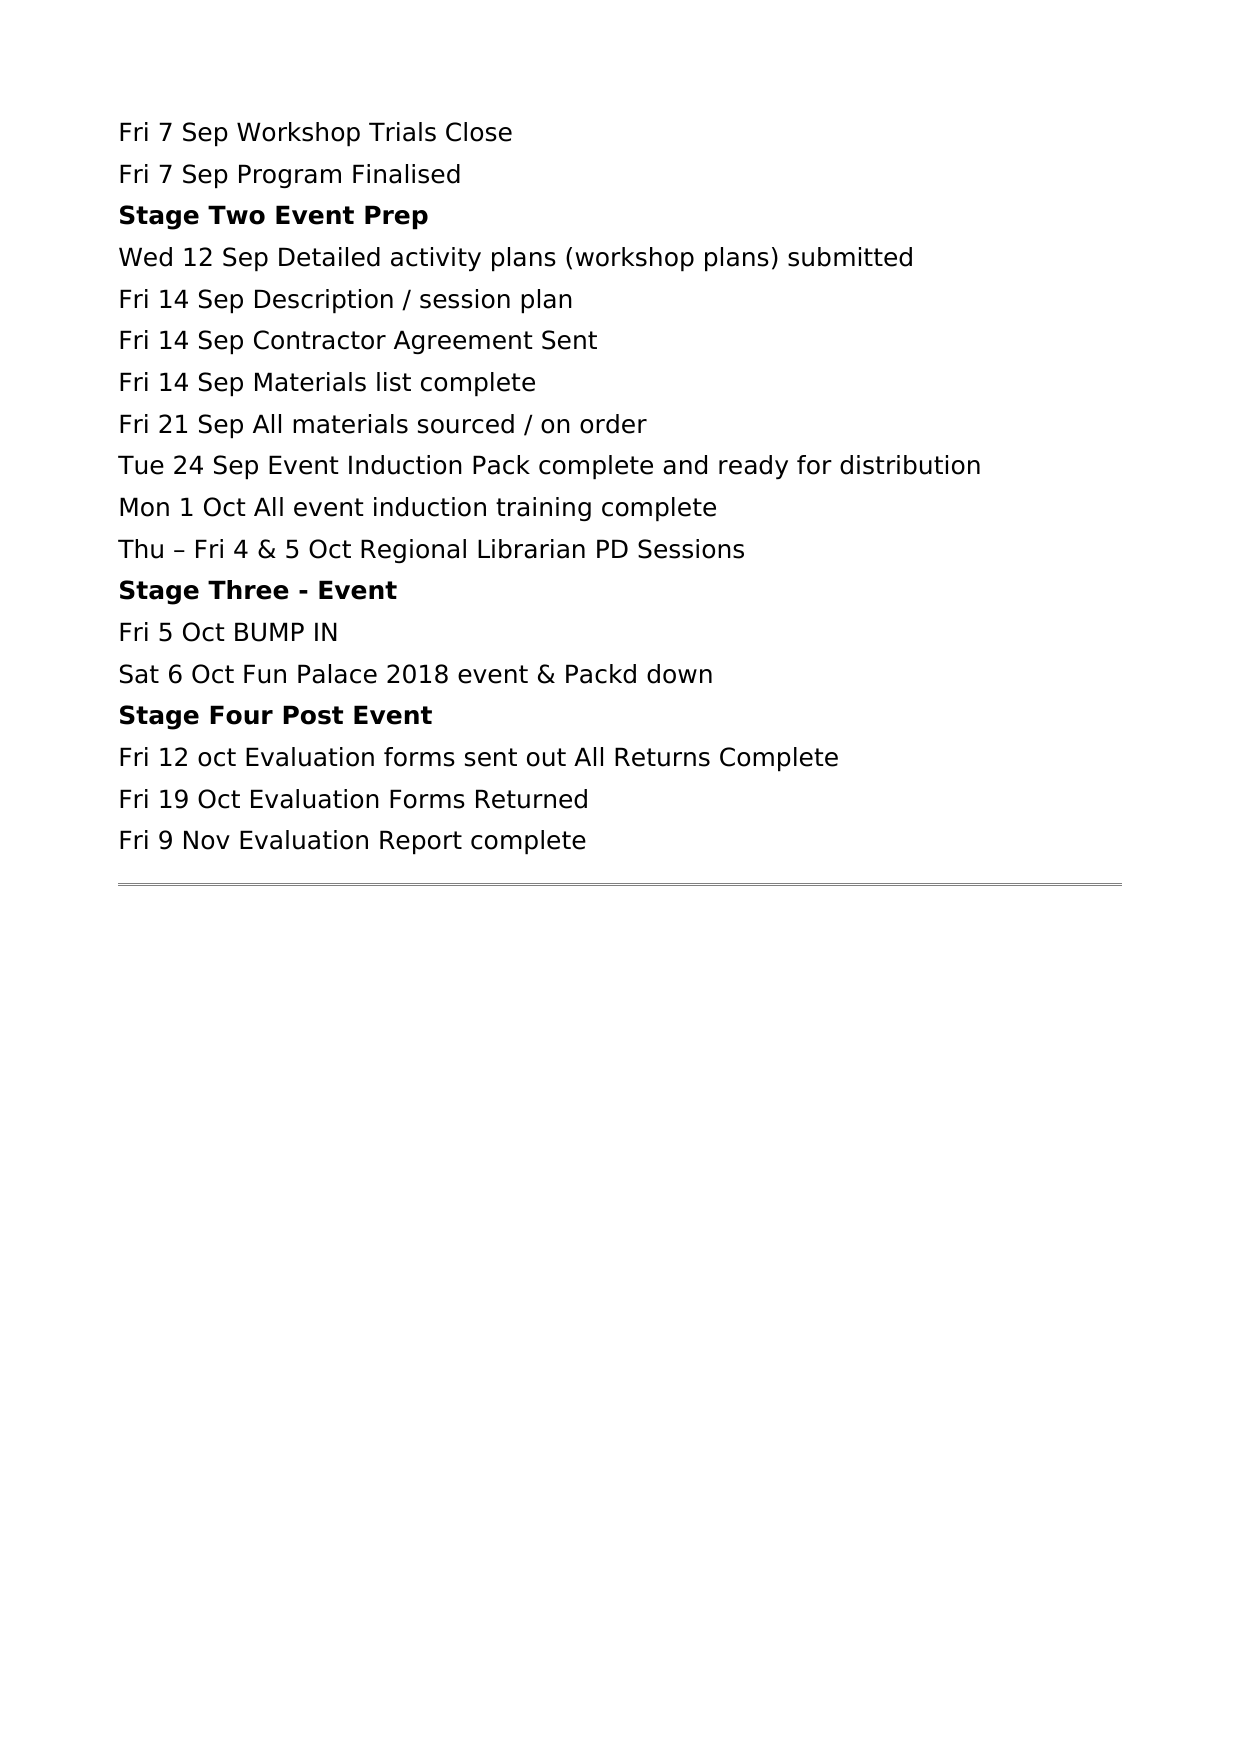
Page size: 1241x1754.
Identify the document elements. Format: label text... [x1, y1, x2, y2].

text Stage Four Post Event [118, 701, 1122, 731]
text Fri 14 Sep Description / session plan [118, 285, 1122, 314]
text Mon 1 Oct All event induction training complete [118, 493, 1122, 522]
text Fri 14 Sep Materials list complete [118, 368, 1122, 397]
text Fri 14 Sep Contractor Agreement Sent [118, 326, 1122, 356]
text Fri 5 Oct BUMP IN [118, 618, 1122, 647]
text Fri 12 oct Evaluation forms sent out All Returns Complete [118, 743, 1122, 772]
text Thu – Fri 4 & 5 Oct Regional Librarian PD Sessions [118, 535, 1122, 564]
text Fri 21 Sep All materials sourced / on order [118, 410, 1122, 439]
text Fri 19 Oct Evaluation Forms Returned [118, 785, 1122, 814]
text Wed 12 Sep Detailed activity plans (workshop plans) submitted [118, 243, 1122, 272]
text Stage Two Event Prep [118, 201, 1122, 231]
text Tue 24 Sep Event Induction Pack complete and ready for distribution [118, 451, 1122, 481]
text Fri 9 Nov Evaluation Report complete [118, 826, 1122, 856]
text Sat 6 Oct Fun Palace 2018 event & Packd down [118, 660, 1122, 689]
text Fri 7 Sep Workshop Trials Close [118, 118, 1122, 147]
text Fri 7 Sep Program Finalised [118, 160, 1122, 189]
text Stage Three - Event [118, 576, 1122, 606]
